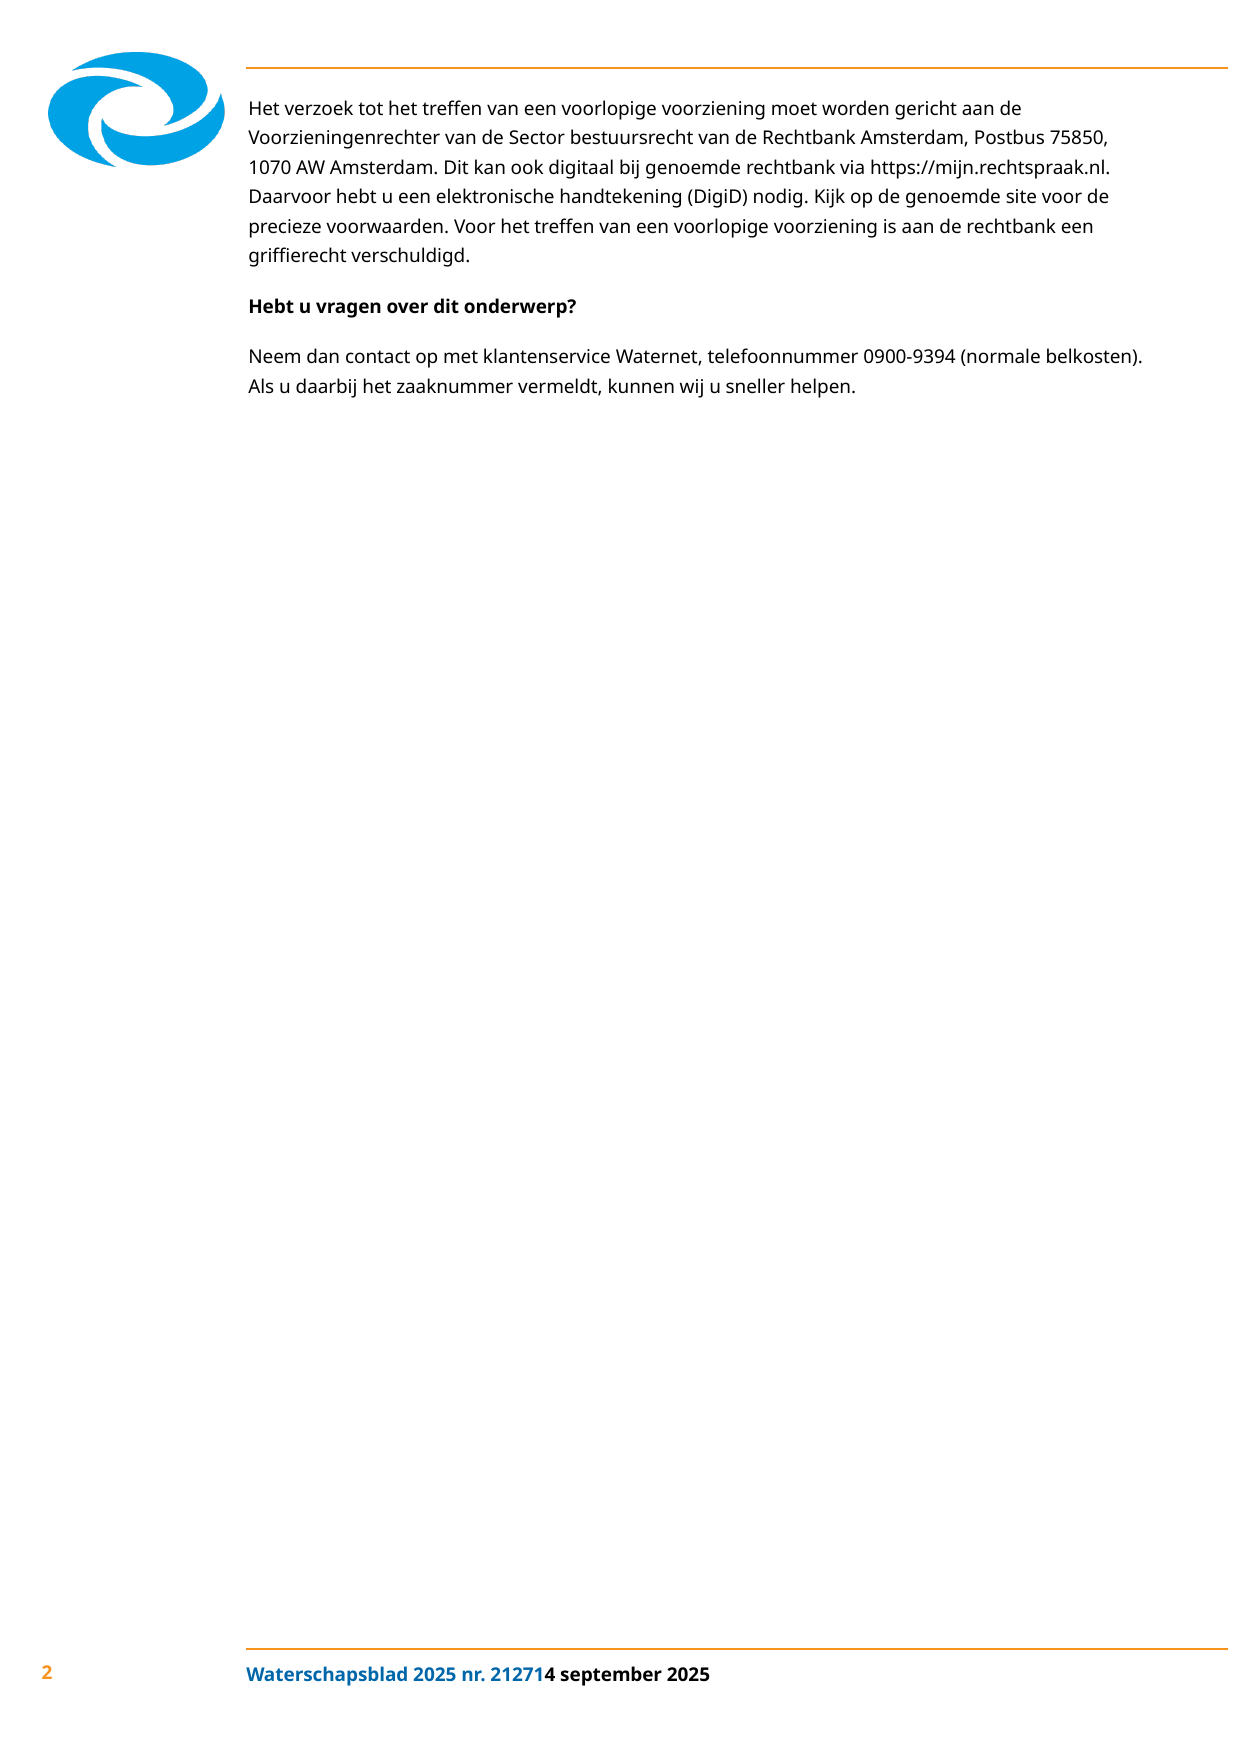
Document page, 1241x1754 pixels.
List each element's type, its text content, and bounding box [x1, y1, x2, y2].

text Het verzoek tot het treffen van een voorlopige voorziening moet worden gericht aan de Voorzieningenrechter van de Sector bestuursrecht van de Rechtbank Amsterdam, Postbus 75850, 1070 AW Amsterdam. Dit kan ook digitaal bij genoemde rechtbank via https://mijn.rechtspraak.nl. Daarvoor hebt u een elektronische handtekening (DigiD) nodig. Kijk op de genoemde site voor de precieze voorwaarden. Voor het treffen van een voorlopige voorziening is aan de rechtbank een griffierecht verschuldigd. [248, 95, 1152, 268]
text Neem dan contact op met klantenservice Waternet, telefoonnummer 0900-9394 (normale belkosten). Als u daarbij het zaaknummer vermeldt, kunnen wij u sneller helpen. [248, 343, 1152, 399]
text Hebt u vragen over dit onderwerp? [248, 293, 1152, 319]
picture [41, 47, 231, 172]
